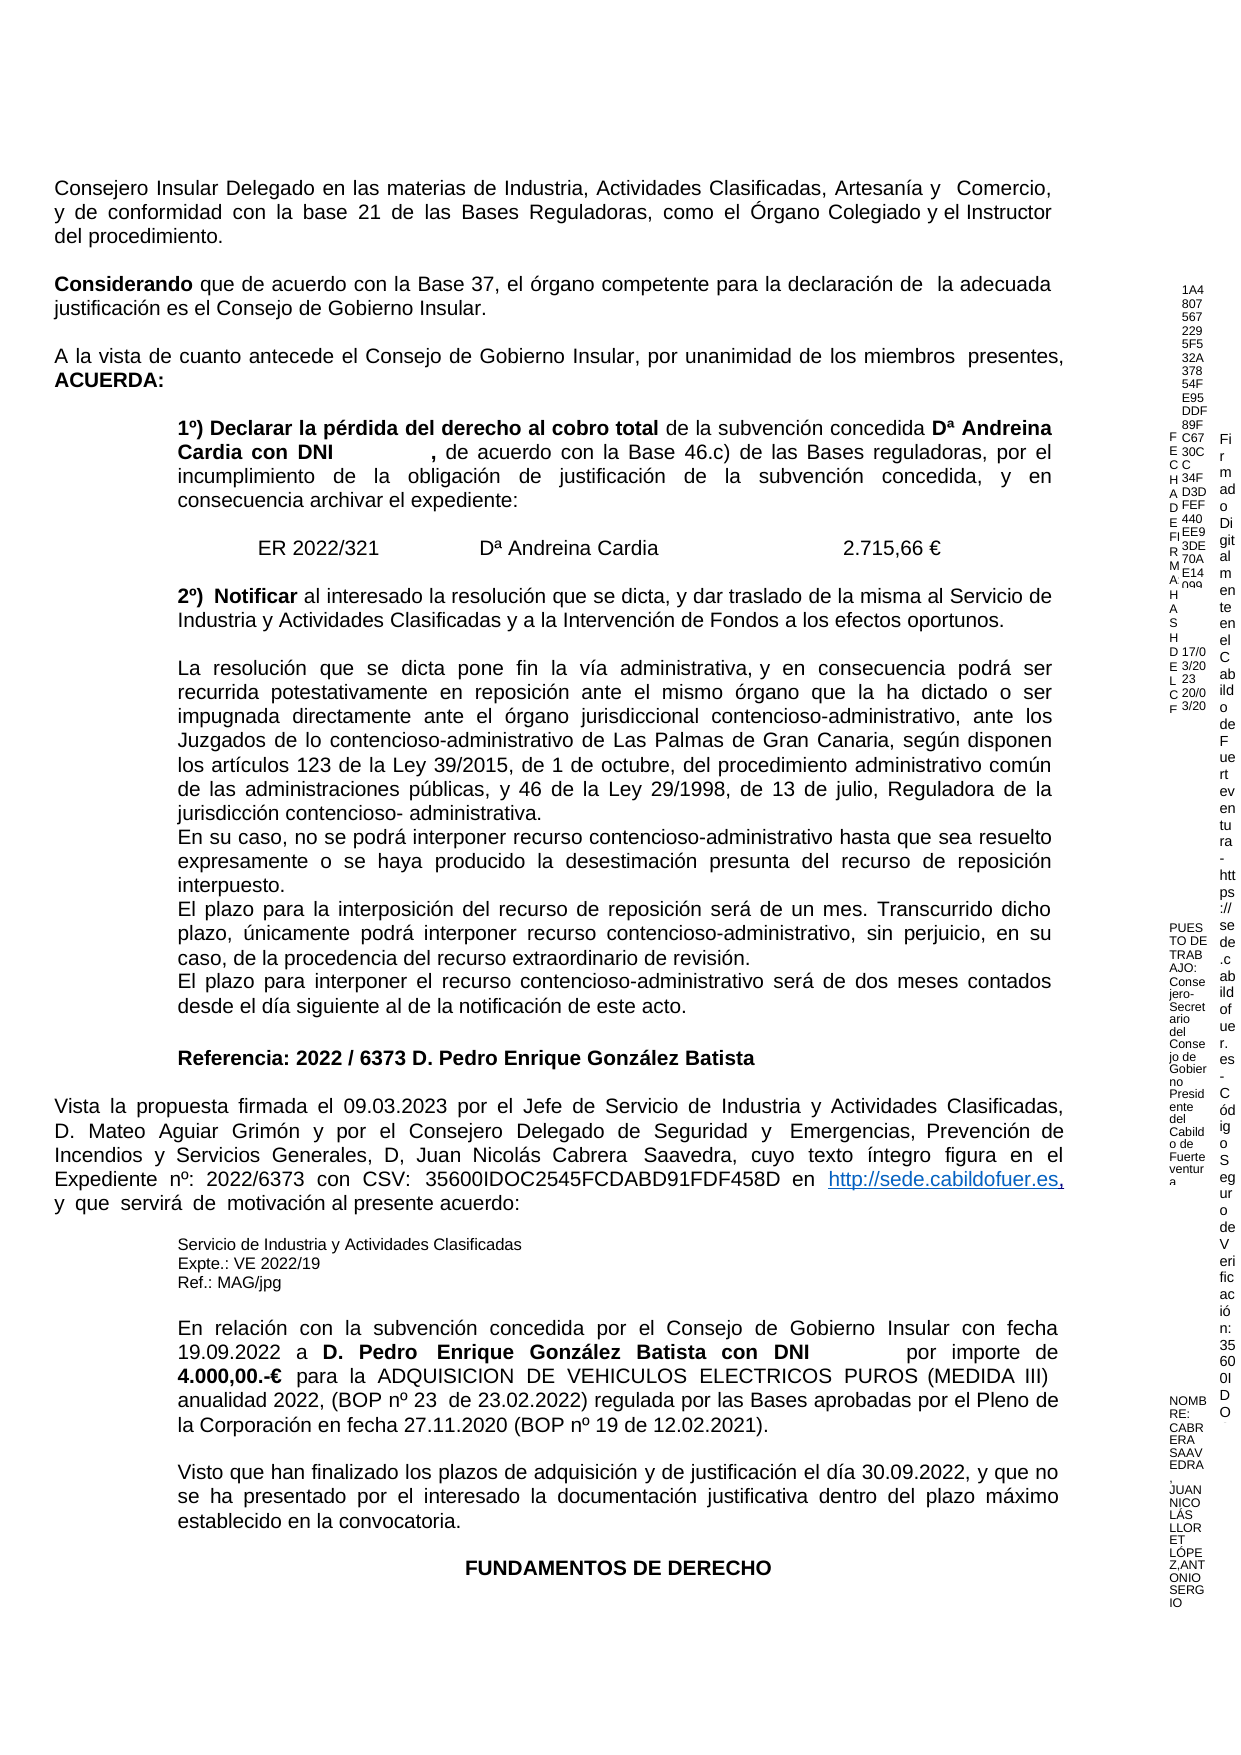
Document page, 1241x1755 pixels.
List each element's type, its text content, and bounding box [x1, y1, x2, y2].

text [1179, 283, 1209, 587]
text Ref.: MAG/jpg [177, 1273, 1217, 1292]
text [1167, 1394, 1209, 1628]
text Firmado Digitalmente en el Cabildo de Fuerteventura - https://sede.cabildofuer.es - Código Seguro de Verificación: 35600IDOC2EC02AD7459FB554FA2 [1219, 431, 1236, 1423]
text El plazo para interponer el recurso contencioso-administrativo será de dos meses contados desde el día siguiente al de la notificación de este acto. [177, 969, 1052, 1017]
subtitle Referencia: 2022 / 6373 D. Pedro Enrique González Batista [177, 1046, 1167, 1070]
text ER 2022/321 Dª Andreina Cardia 2.715,66 € [258, 536, 1167, 560]
text 17/03/2023 [1182, 646, 1209, 686]
text En su caso, no se podrá interponer recurso contencioso-administrativo hasta que sea resuelto expresamente o se haya producido la desestimación presunta del recurso de reposición interpuesto. [177, 825, 1052, 897]
text 1A48075672295F532A37854FE95DDF89FC6730CC [1182, 284, 1209, 472]
text Consejero Insular Delegado en las materias de Industria, Actividades Clasificadas, Artesanía y Comercio, y de conformidad con la base 21 de las Bases Reguladoras, como el Órgano Colegiado y el Instructor del procedimiento. [54, 176, 1052, 248]
text 1º) Declarar la pérdida del derecho al cobro total de la subvención concedida Dª Andreina Cardia con DNI , de acuerdo con la Base 46.c) de las Bases reguladoras, por el incumplimiento de la obligación de justificación de la subvención concedida, y en consecuencia archivar el expediente: [177, 416, 1052, 512]
text PUESTO DE TRABAJO: [1169, 921, 1209, 975]
text Consejero-Secretario del Consejo de Gobierno Presidente del Cabildo de Fuerteventura [1169, 976, 1207, 1185]
text A la vista de cuanto antecede el Consejo de Gobierno Insular, por unanimidad de los miembros presentes, ACUERDA: [54, 343, 1064, 392]
text La resolución que se dicta pone fin la vía administrativa, y en consecuencia podrá ser recurrida potestativamente en reposición ante el mismo órgano que la ha dictado o ser impugnada directamente ante el órgano jurisdiccional contencioso-administrativo, ante los Juzgados de lo contencioso-administrativo de Las Palmas de Gran Canaria, según disponen los artículos 123 de la Ley 39/2015, de 1 de octubre, del procedimiento administrativo común de las administraciones públicas, y 46 de la Ley 29/1998, de 13 de julio, Reguladora de la jurisdicción contencioso- administrativa. [177, 656, 1052, 825]
text anualidad 2022, (BOP nº 23 de 23.02.2022) regulada por las Bases aprobadas por el Pleno de la Corporación en fecha 27.11.2020 (BOP nº 19 de 12.02.2021). [177, 1388, 1059, 1436]
text En relación con la subvención concedida por el Consejo de Gobierno Insular con fecha 19.09.2022 a D. Pedro Enrique González Batista con DNI por importe de 4.000,00.-€ para la ADQUISICION DE VEHICULOS ELECTRICOS PUROS (MEDIDA III) [177, 1316, 1059, 1388]
text NOMBRE: [1169, 1394, 1209, 1421]
text Considerando que de acuerdo con la Base 37, el órgano competente para la declaración de la adecuada justificación es el Consejo de Gobierno Insular. [54, 272, 1052, 320]
subtitle FUNDAMENTOS DE DERECHO [54, 1556, 1167, 1580]
text Vista la propuesta firmada el 09.03.2023 por el Jefe de Servicio de Industria y Actividades Clasificadas, D. Mateo Aguiar Grimón y por el Consejero Delegado de Seguridad y Emergencias, Prevención de Incendios y Servicios Generales, D, Juan Nicolás Cabrera Saavedra, cuyo texto íntegro figura en el Expediente nº: 2022/6373 con CSV: 35600IDOC2545FCDABD91FDF458D en http://sede.cabildofuer.es, y que servirá de motivación al presente acuerdo: [54, 1094, 1064, 1215]
text El plazo para la interposición del recurso de reposición será de un mes. Transcurrido dicho plazo, únicamente podrá interponer recurso contencioso-administrativo, sin perjuicio, en su caso, de la procedencia del recurso extraordinario de revisión. [177, 897, 1052, 969]
text Visto que han finalizado los plazos de adquisición y de justificación el día 30.09.2022, y que no se ha presentado por el interesado la documentación justificativa dentro del plazo máximo establecido en la convocatoria. [177, 1460, 1059, 1532]
text 34FD3DFEF440EE93DE70AE140996B1C6668F08F5 [1182, 472, 1209, 587]
text 2º) Notificar al interesado la resolución que se dicta, y dar traslado de la misma al Servicio de Industria y Actividades Clasificadas y a la Intervención de Fondos a los efectos oportunos. [177, 584, 1052, 632]
text Servicio de Industria y Actividades Clasificadas Expte.: VE 2022/19 [177, 1234, 571, 1273]
text 20/03/2023 [1182, 686, 1209, 712]
text FECHA DE FIRMA: HASH DEL CERTIFICADO: [1169, 429, 1184, 712]
text CABRERA SAAVEDRA, JUAN NICOLÁS LLORET LÓPEZ,ANTONIO SERGIO [1169, 1422, 1207, 1610]
